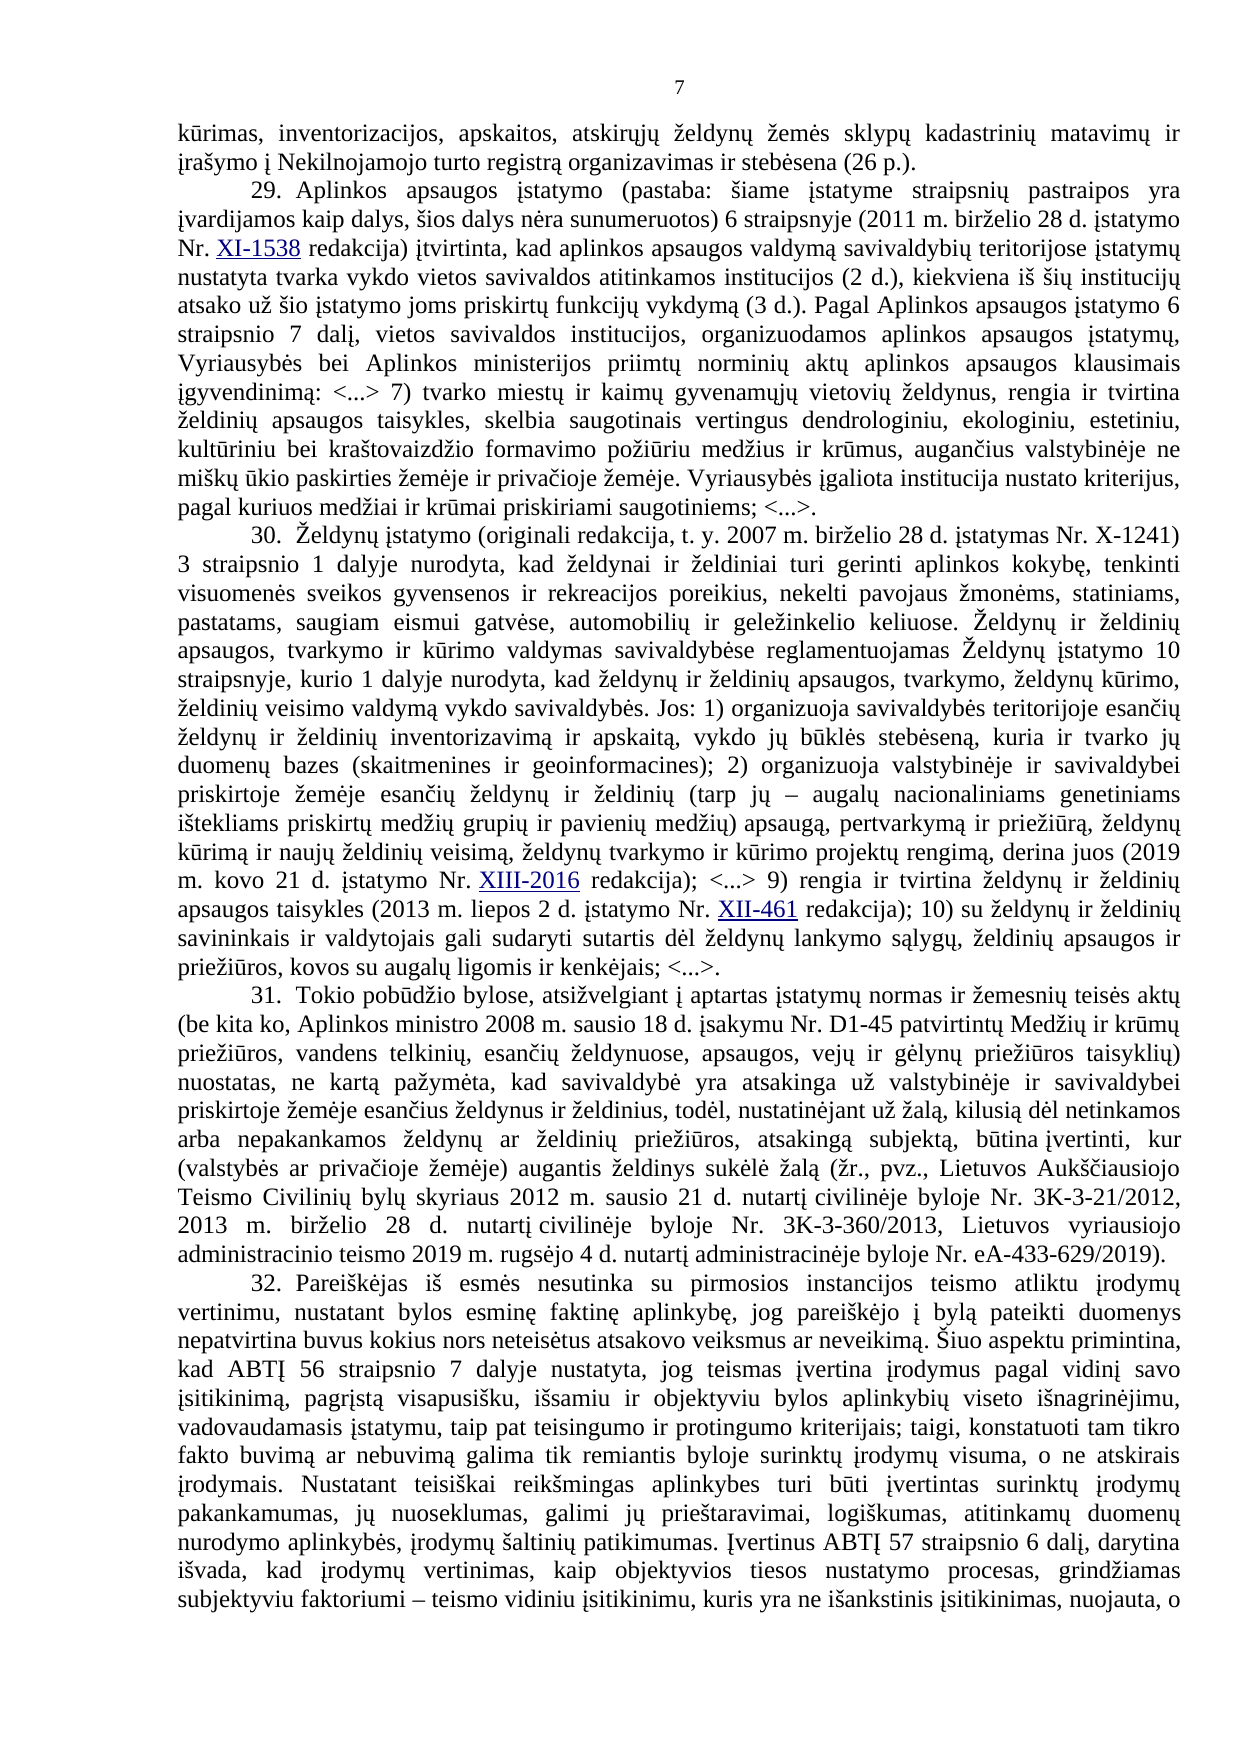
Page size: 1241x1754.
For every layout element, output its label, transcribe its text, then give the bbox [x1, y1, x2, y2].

text 30. Želdynų įstatymo (originali redakcija, t. y. 2007 m. birželio 28 d. įstatymas Nr. X-1241) 3 straipsnio 1 dalyje nurodyta, kad želdynai ir želdiniai turi gerinti aplinkos kokybę, tenkinti visuomenės sveikos gyvensenos ir rekreacijos poreikius, nekelti pavojaus žmonėms, statiniams, pastatams, saugiam eismui gatvėse, automobilių ir geležinkelio keliuose. Želdynų ir želdinių apsaugos, tvarkymo ir kūrimo valdymas savivaldybėse reglamentuojamas Želdynų įstatymo 10 straipsnyje, kurio 1 dalyje nurodyta, kad želdynų ir želdinių apsaugos, tvarkymo, želdynų kūrimo, želdinių veisimo valdymą vykdo savivaldybės. Jos: 1) organizuoja savivaldybės teritorijoje esančių želdynų ir želdinių inventorizavimą ir apskaitą, vykdo jų būklės stebėseną, kuria ir tvarko jų duomenų bazes (skaitmenines ir geoinformacines); 2) organizuoja valstybinėje ir savivaldybei priskirtoje žemėje esančių želdynų ir želdinių (tarp jų – augalų nacionaliniams genetiniams ištekliams priskirtų medžių grupių ir pavienių medžių) apsaugą, pertvarkymą ir priežiūrą, želdynų kūrimą ir naujų želdinių veisimą, želdynų tvarkymo ir kūrimo projektų rengimą, derina juos (2019 m. kovo 21 d. įstatymo Nr. XIII-2016 redakcija); <...> 9) rengia ir tvirtina želdynų ir želdinių apsaugos taisykles (2013 m. liepos 2 d. įstatymo Nr. XII-461 redakcija); 10) su želdynų ir želdinių savininkais ir valdytojais gali sudaryti sutartis dėl želdynų lankymo sąlygų, želdinių apsaugos ir priežiūros, kovos su augalų ligomis ir kenkėjais; <...>. [177, 521, 1181, 981]
text 31. Tokio pobūdžio bylose, atsižvelgiant į aptartas įstatymų normas ir žemesnių teisės aktų (be kita ko, Aplinkos ministro 2008 m. sausio 18 d. įsakymu Nr. D1-45 patvirtintų Medžių ir krūmų priežiūros, vandens telkinių, esančių želdynuose, apsaugos, vejų ir gėlynų priežiūros taisyklių) nuostatas, ne kartą pažymėta, kad savivaldybė yra atsakinga už valstybinėje ir savivaldybei priskirtoje žemėje esančius želdynus ir želdinius, todėl, nustatinėjant už žalą, kilusią dėl netinkamos arba nepakankamos želdynų ar želdinių priežiūros, atsakingą subjektą, būtina įvertinti, kur (valstybės ar privačioje žemėje) augantis želdinys sukėlė žalą (žr., pvz., Lietuvos Aukščiausiojo Teismo Civilinių bylų skyriaus 2012 m. sausio 21 d. nutartį civilinėje byloje Nr. 3K-3-21/2012, 2013 m. birželio 28 d. nutartį civilinėje byloje Nr. 3K-3-360/2013, Lietuvos vyriausiojo administracinio teismo 2019 m. rugsėjo 4 d. nutartį administracinėje byloje Nr. eA-433-629/2019). [177, 981, 1181, 1268]
text 29. Aplinkos apsaugos įstatymo (pastaba: šiame įstatyme straipsnių pastraipos yra įvardijamos kaip dalys, šios dalys nėra sunumeruotos) 6 straipsnyje (2011 m. birželio 28 d. įstatymo Nr. XI-1538 redakcija) įtvirtinta, kad aplinkos apsaugos valdymą savivaldybių teritorijose įstatymų nustatyta tvarka vykdo vietos savivaldos atitinkamos institucijos (2 d.), kiekviena iš šių institucijų atsako už šio įstatymo joms priskirtų funkcijų vykdymą (3 d.). Pagal Aplinkos apsaugos įstatymo 6 straipsnio 7 dalį, vietos savivaldos institucijos, organizuodamos aplinkos apsaugos įstatymų, Vyriausybės bei Aplinkos ministerijos priimtų norminių aktų aplinkos apsaugos klausimais įgyvendinimą: <...> 7) tvarko miestų ir kaimų gyvenamųjų vietovių želdynus, rengia ir tvirtina želdinių apsaugos taisykles, skelbia saugotinais vertingus dendrologiniu, ekologiniu, estetiniu, kultūriniu bei kraštovaizdžio formavimo požiūriu medžius ir krūmus, augančius valstybinėje ne miškų ūkio paskirties žemėje ir privačioje žemėje. Vyriausybės įgaliota institucija nustato kriterijus, pagal kuriuos medžiai ir krūmai priskiriami saugotiniems; <...>. [177, 176, 1181, 521]
text kūrimas, inventorizacijos, apskaitos, atskirųjų želdynų žemės sklypų kadastrinių matavimų ir įrašymo į Nekilnojamojo turto registrą organizavimas ir stebėsena (26 p.). [177, 118, 1181, 176]
text 32. Pareiškėjas iš esmės nesutinka su pirmosios instancijos teismo atliktu įrodymų vertinimu, nustatant bylos esminę faktinę aplinkybę, jog pareiškėjo į bylą pateikti duomenys nepatvirtina buvus kokius nors neteisėtus atsakovo veiksmus ar neveikimą. Šiuo aspektu primintina, kad ABTĮ 56 straipsnio 7 dalyje nustatyta, jog teismas įvertina įrodymus pagal vidinį savo įsitikinimą, pagrįstą visapusišku, išsamiu ir objektyviu bylos aplinkybių viseto išnagrinėjimu, vadovaudamasis įstatymu, taip pat teisingumo ir protingumo kriterijais; taigi, konstatuoti tam tikro fakto buvimą ar nebuvimą galima tik remiantis byloje surinktų įrodymų visuma, o ne atskirais įrodymais. Nustatant teisiškai reikšmingas aplinkybes turi būti įvertintas surinktų įrodymų pakankamumas, jų nuoseklumas, galimi jų prieštaravimai, logiškumas, atitinkamų duomenų nurodymo aplinkybės, įrodymų šaltinių patikimumas. Įvertinus ABTĮ 57 straipsnio 6 dalį, darytina išvada, kad įrodymų vertinimas, kaip objektyvios tiesos nustatymo procesas, grindžiamas subjektyviu faktoriumi – teismo vidiniu įsitikinimu, kuris yra ne išankstinis įsitikinimas, nuojauta, o [177, 1268, 1181, 1613]
